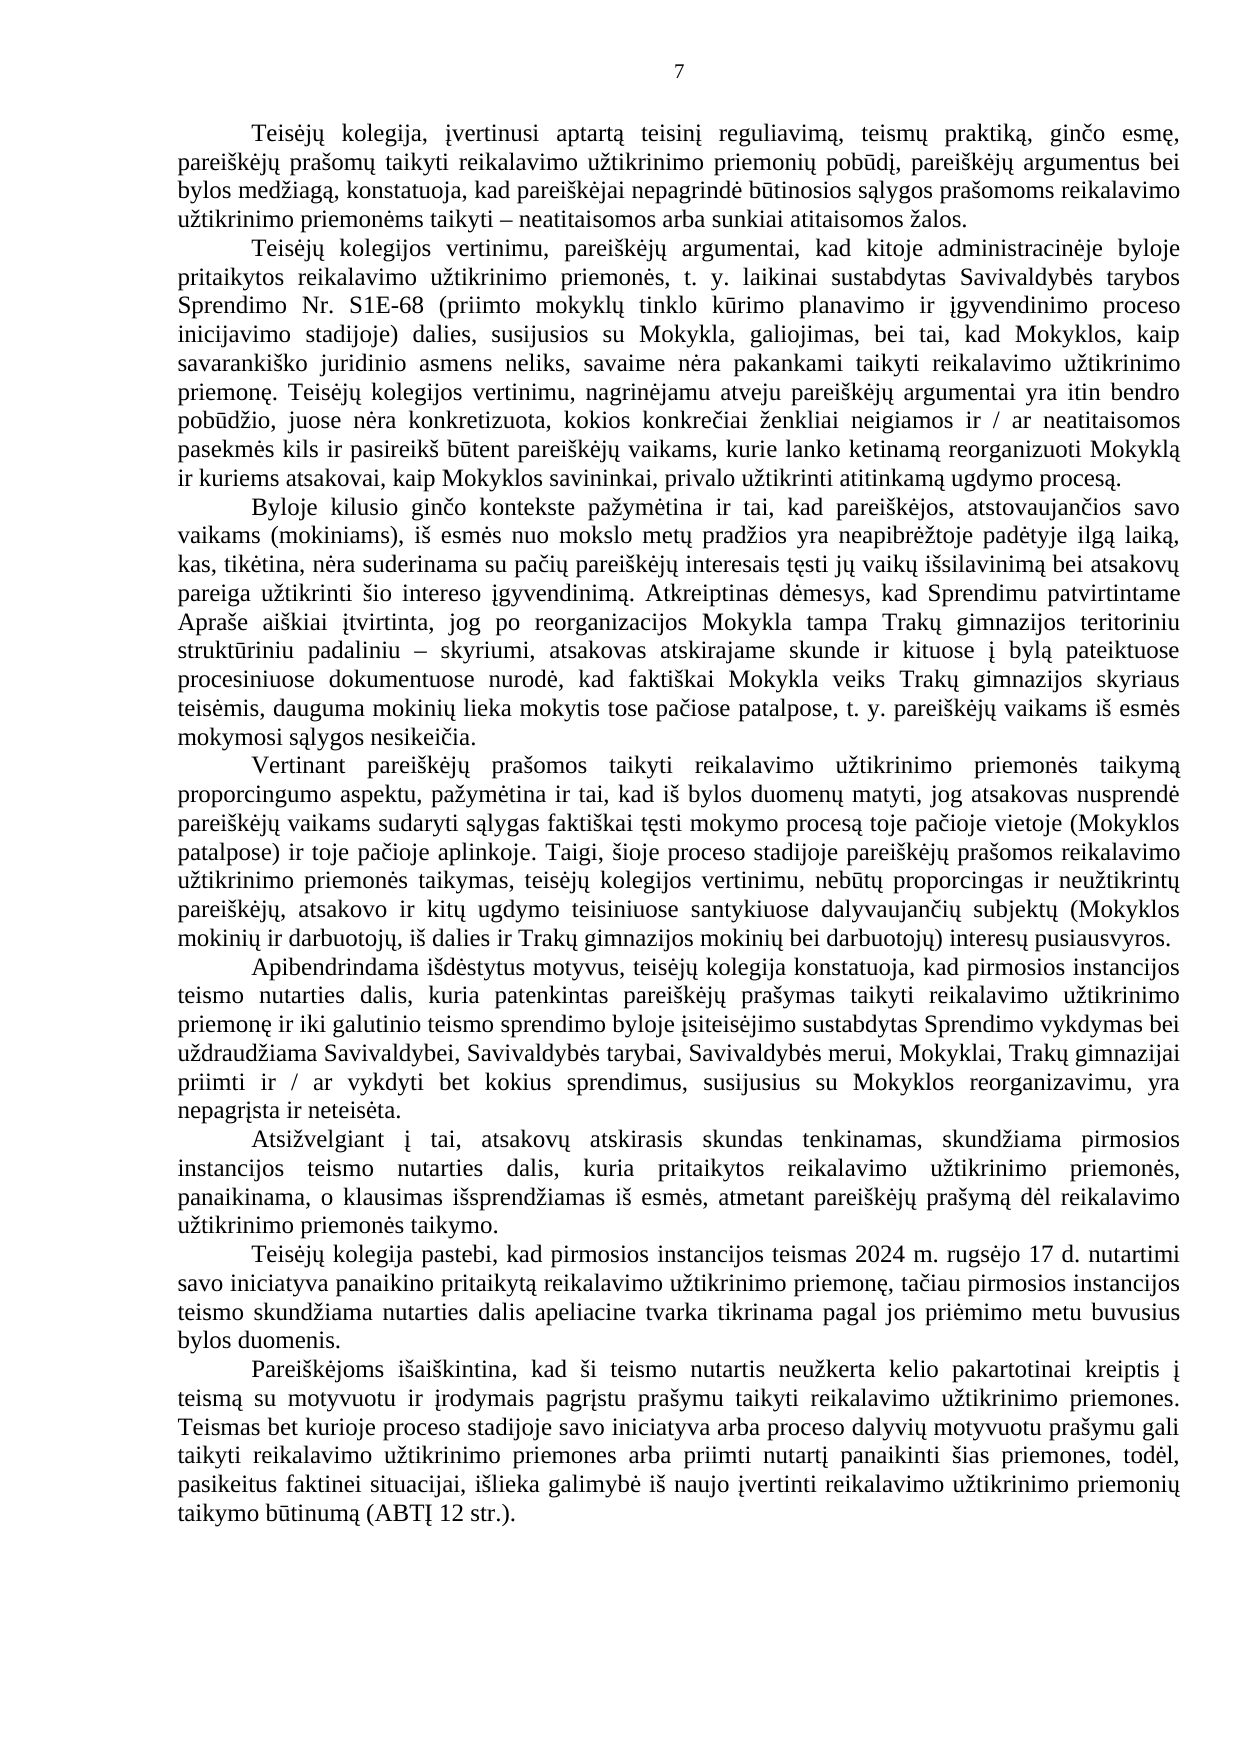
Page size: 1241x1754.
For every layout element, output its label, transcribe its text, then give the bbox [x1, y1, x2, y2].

text Atsižvelgiant į tai, atsakovų atskirasis skundas tenkinamas, skundžiama pirmosios instancijos teismo nutarties dalis, kuria pritaikytos reikalavimo užtikrinimo priemonės, panaikinama, o klausimas išsprendžiamas iš esmės, atmetant pareiškėjų prašymą dėl reikalavimo užtikrinimo priemonės taikymo. [177, 1124, 1181, 1239]
text Teisėjų kolegijos vertinimu, pareiškėjų argumentai, kad kitoje administracinėje byloje pritaikytos reikalavimo užtikrinimo priemonės, t. y. laikinai sustabdytas Savivaldybės tarybos Sprendimo Nr. S1E-68 (priimto mokyklų tinklo kūrimo planavimo ir įgyvendinimo proceso inicijavimo stadijoje) dalies, susijusios su Mokykla, galiojimas, bei tai, kad Mokyklos, kaip savarankiško juridinio asmens neliks, savaime nėra pakankami taikyti reikalavimo užtikrinimo priemonę. Teisėjų kolegijos vertinimu, nagrinėjamu atveju pareiškėjų argumentai yra itin bendro pobūdžio, juose nėra konkretizuota, kokios konkrečiai ženkliai neigiamos ir / ar neatitaisomos pasekmės kils ir pasireikš būtent pareiškėjų vaikams, kurie lanko ketinamą reorganizuoti Mokyklą ir kuriems atsakovai, kaip Mokyklos savininkai, privalo užtikrinti atitinkamą ugdymo procesą. [177, 233, 1181, 492]
text Apibendrindama išdėstytus motyvus, teisėjų kolegija konstatuoja, kad pirmosios instancijos teismo nutarties dalis, kuria patenkintas pareiškėjų prašymas taikyti reikalavimo užtikrinimo priemonę ir iki galutinio teismo sprendimo byloje įsiteisėjimo sustabdytas Sprendimo vykdymas bei uždraudžiama Savivaldybei, Savivaldybės tarybai, Savivaldybės merui, Mokyklai, Trakų gimnazijai priimti ir / ar vykdyti bet kokius sprendimus, susijusius su Mokyklos reorganizavimu, yra nepagrįsta ir neteisėta. [177, 952, 1181, 1124]
text Vertinant pareiškėjų prašomos taikyti reikalavimo užtikrinimo priemonės taikymą proporcingumo aspektu, pažymėtina ir tai, kad iš bylos duomenų matyti, jog atsakovas nusprendė pareiškėjų vaikams sudaryti sąlygas faktiškai tęsti mokymo procesą toje pačioje vietoje (Mokyklos patalpose) ir toje pačioje aplinkoje. Taigi, šioje proceso stadijoje pareiškėjų prašomos reikalavimo užtikrinimo priemonės taikymas, teisėjų kolegijos vertinimu, nebūtų proporcingas ir neužtikrintų pareiškėjų, atsakovo ir kitų ugdymo teisiniuose santykiuose dalyvaujančių subjektų (Mokyklos mokinių ir darbuotojų, iš dalies ir Trakų gimnazijos mokinių bei darbuotojų) interesų pusiausvyros. [177, 751, 1181, 952]
text Teisėjų kolegija, įvertinusi aptartą teisinį reguliavimą, teismų praktiką, ginčo esmę, pareiškėjų prašomų taikyti reikalavimo užtikrinimo priemonių pobūdį, pareiškėjų argumentus bei bylos medžiagą, konstatuoja, kad pareiškėjai nepagrindė būtinosios sąlygos prašomoms reikalavimo užtikrinimo priemonėms taikyti – neatitaisomos arba sunkiai atitaisomos žalos. [177, 118, 1181, 233]
text Byloje kilusio ginčo kontekste pažymėtina ir tai, kad pareiškėjos, atstovaujančios savo vaikams (mokiniams), iš esmės nuo mokslo metų pradžios yra neapibrėžtoje padėtyje ilgą laiką, kas, tikėtina, nėra suderinama su pačių pareiškėjų interesais tęsti jų vaikų išsilavinimą bei atsakovų pareiga užtikrinti šio intereso įgyvendinimą. Atkreiptinas dėmesys, kad Sprendimu patvirtintame Apraše aiškiai įtvirtinta, jog po reorganizacijos Mokykla tampa Trakų gimnazijos teritoriniu struktūriniu padaliniu – skyriumi, atsakovas atskirajame skunde ir kituose į bylą pateiktuose procesiniuose dokumentuose nurodė, kad faktiškai Mokykla veiks Trakų gimnazijos skyriaus teisėmis, dauguma mokinių lieka mokytis tose pačiose patalpose, t. y. pareiškėjų vaikams iš esmės mokymosi sąlygos nesikeičia. [177, 492, 1181, 751]
text Pareiškėjoms išaiškintina, kad ši teismo nutartis neužkerta kelio pakartotinai kreiptis į teismą su motyvuotu ir įrodymais pagrįstu prašymu taikyti reikalavimo užtikrinimo priemones. Teismas bet kurioje proceso stadijoje savo iniciatyva arba proceso dalyvių motyvuotu prašymu gali taikyti reikalavimo užtikrinimo priemones arba priimti nutartį panaikinti šias priemones, todėl, pasikeitus faktinei situacijai, išlieka galimybė iš naujo įvertinti reikalavimo užtikrinimo priemonių taikymo būtinumą (ABTĮ 12 str.). [177, 1354, 1181, 1527]
text Teisėjų kolegija pastebi, kad pirmosios instancijos teismas 2024 m. rugsėjo 17 d. nutartimi savo iniciatyva panaikino pritaikytą reikalavimo užtikrinimo priemonę, tačiau pirmosios instancijos teismo skundžiama nutarties dalis apeliacine tvarka tikrinama pagal jos priėmimo metu buvusius bylos duomenis. [177, 1239, 1181, 1354]
